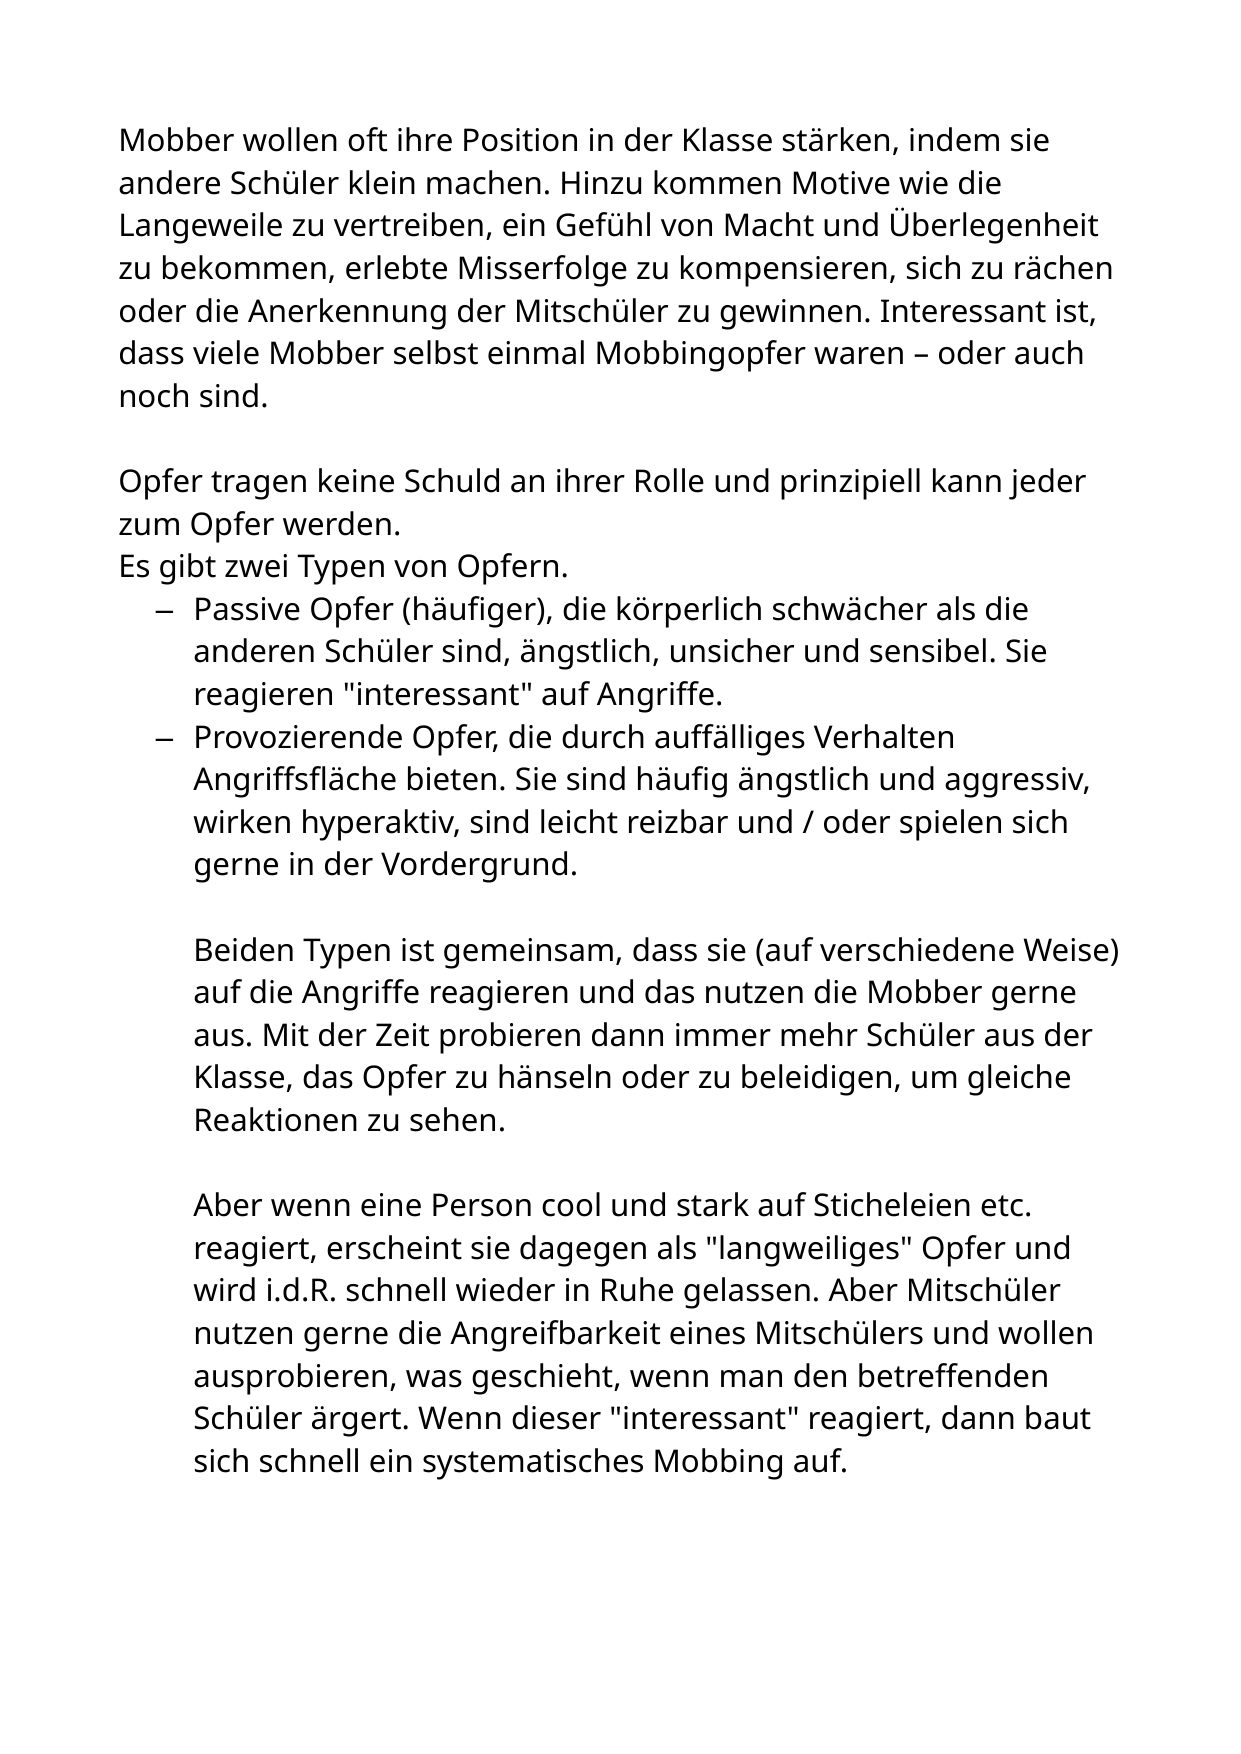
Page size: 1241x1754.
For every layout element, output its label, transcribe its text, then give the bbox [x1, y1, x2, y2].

list Provozierende Opfer, die durch auffälliges Verhalten Angriffsfläche bieten. Sie sind häufig ängstlich und aggressiv, wirken hyperaktiv, sind leicht reizbar und / oder spielen sich gerne in der Vordergrund. Beiden Typen ist gemeinsam, dass sie (auf verschiedene Weise) auf die Angriffe reagieren und das nutzen die Mobber gerne aus. Mit der Zeit probieren dann immer mehr Schüler aus der Klasse, das Opfer zu hänseln oder zu beleidigen, um gleiche Reaktionen zu sehen. Aber wenn eine Person cool und stark auf Sticheleien etc. reagiert, erscheint sie dagegen als "langweiliges" Opfer und wird i.d.R. schnell wieder in Ruhe gelassen. Aber Mitschüler nutzen gerne die Angreifbarkeit eines Mitschülers und wollen ausprobieren, was geschieht, wenn man den betreffenden Schüler ärgert. Wenn dieser "interessant" reagiert, dann baut sich schnell ein systematisches Mobbing auf. [156, 714, 1122, 1481]
text Es gibt zwei Typen von Opfern. [118, 544, 1122, 587]
text Mobber wollen oft ihre Position in der Klasse stärken, indem sie andere Schüler klein machen. Hinzu kommen Motive wie die Langeweile zu vertreiben, ein Gefühl von Macht und Überlegenheit zu bekommen, erlebte Misserfolge zu kompensieren, sich zu rächen oder die Anerkennung der Mitschüler zu gewinnen. Interessant ist, dass viele Mobber selbst einmal Mobbingopfer waren – oder auch noch sind. [118, 118, 1122, 416]
list Passive Opfer (häufiger), die körperlich schwächer als die anderen Schüler sind, ängstlich, unsicher und sensibel. Sie reagieren "interessant" auf Angriffe. [156, 587, 1122, 714]
text Opfer tragen keine Schuld an ihrer Rolle und prinzipiell kann jeder zum Opfer werden. [118, 459, 1122, 544]
